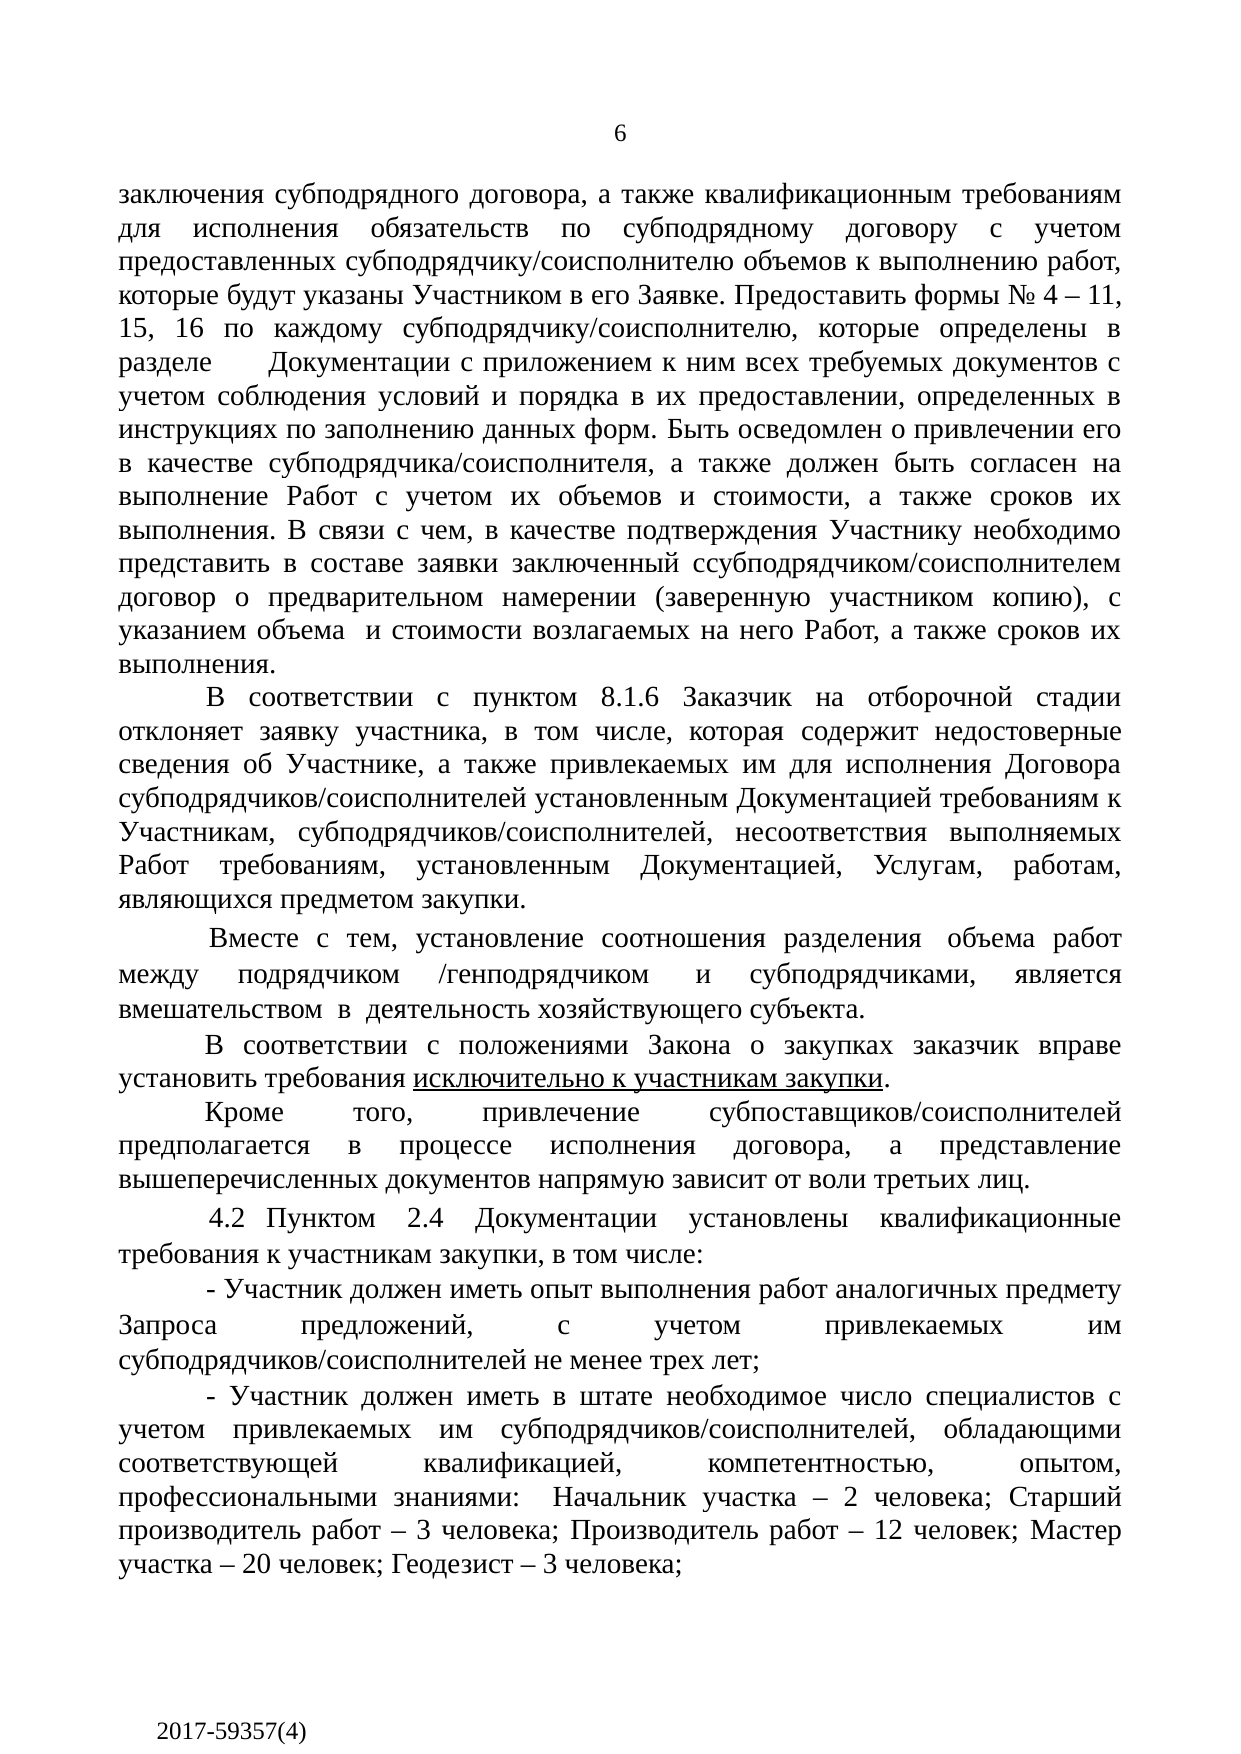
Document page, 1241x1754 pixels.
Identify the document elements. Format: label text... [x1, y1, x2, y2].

text В соответствии с положениями Закона о закупках заказчик вправе установить требования исключительно к участникам закупки. [118, 1027, 1122, 1094]
text Вместе с тем, установление соотношения разделения объема работ между подрядчиком /генподрядчиком и субподрядчиками, является вмешательством в деятельность хозяйствующего субъекта. [118, 920, 1122, 1025]
text Кроме того, привлечение субпоставщиков/соисполнителей предполагается в процессе исполнения договора, а представление вышеперечисленных документов напрямую зависит от воли третьих лиц. [118, 1094, 1122, 1194]
text - Участник должен иметь опыт выполнения работ аналогичных предмету Запроса предложений, с учетом привлекаемых им субподрядчиков/соисполнителей не менее трех лет; [118, 1271, 1122, 1376]
text заключения субподрядного договора, а также квалификационным требованиям для исполнения обязательств по субподрядному договору с учетом предоставленных субподрядчику/соисполнителю объемов к выполнению работ, которые будут указаны Участником в его Заявке. Предоставить формы № 4 – 11, 15, 16 по каждому субподрядчику/соисполнителю, которые определены в разделе 13 Документации с приложением к ним всех требуемых документов с учетом соблюдения условий и порядка в их предоставлении, определенных в инструкциях по заполнению данных форм. Быть осведомлен о привлечении его в качестве субподрядчика/соисполнителя, а также должен быть согласен на выполнение Работ с учетом их объемов и стоимости, а также сроков их выполнения. В связи с чем, в качестве подтверждения Участнику необходимо представить в составе заявки заключенный ссубподрядчиком/соисполнителем договор о предварительном намерении (заверенную участником копию), с указанием объема и стоимости возлагаемых на него Работ, а также сроков их выполнения. [118, 176, 1122, 679]
text - Участник должен иметь в штате необходимое число специалистов с учетом привлекаемых им субподрядчиков/соисполнителей, обладающими соответствующей квалификацией, компетентностью, опытом, профессиональными знаниями: Начальник участка – 2 человека; Старший производитель работ – 3 человека; Производитель работ – 12 человек; Мастер участка – 20 человек; Геодезист – 3 человека; [118, 1378, 1122, 1579]
text В соответствии с пунктом 8.1.6 Заказчик на отборочной стадии отклоняет заявку участника, в том числе, которая содержит недостоверные сведения об Участнике, а также привлекаемых им для исполнения Договора субподрядчиков/соисполнителей установленным Документацией требованиям к Участникам, субподрядчиков/соисполнителей, несоответствия выполняемых Работ требованиям, установленным Документацией, Услугам, работам, являющихся предметом закупки. [118, 679, 1122, 914]
list Пунктом 2.4 Документации установлены квалификационные требования к участникам закупки, в том числе: [118, 1200, 1122, 1269]
